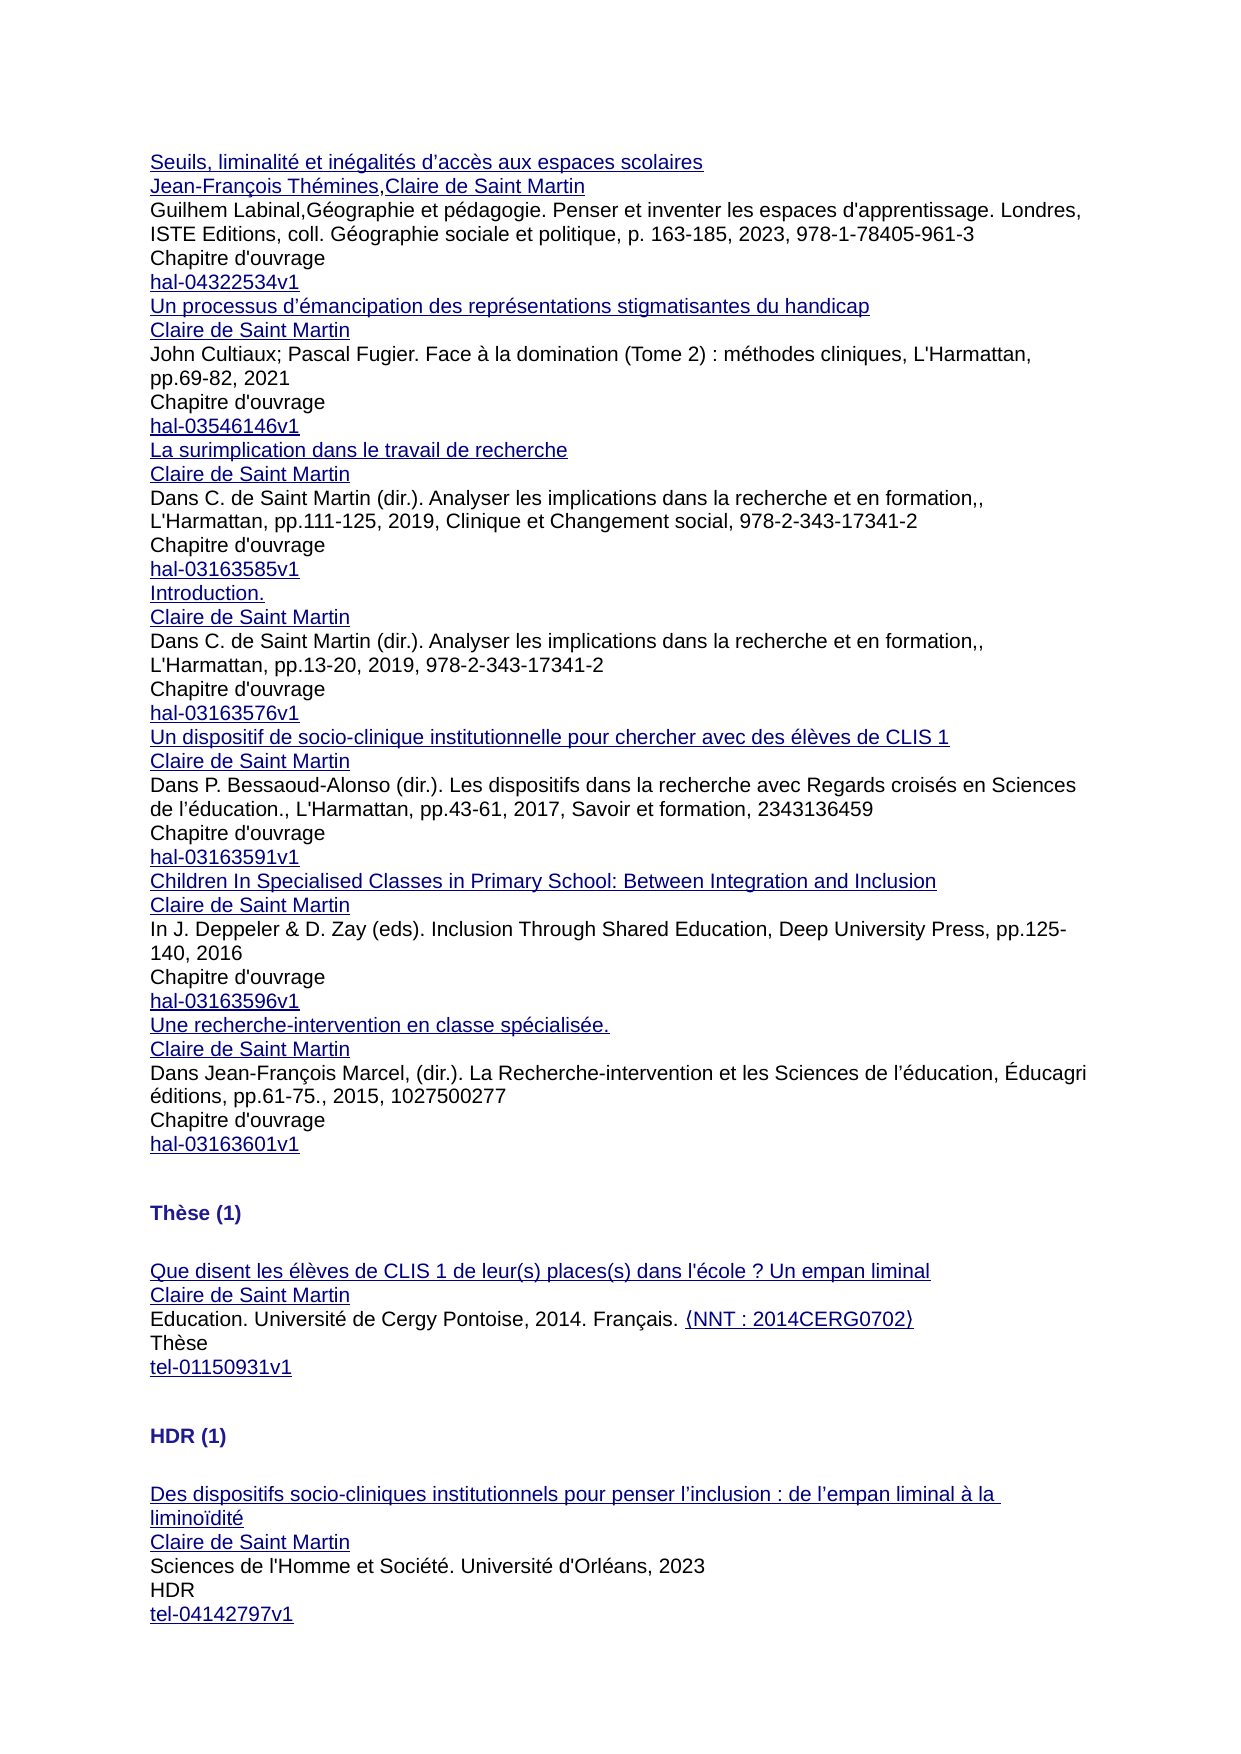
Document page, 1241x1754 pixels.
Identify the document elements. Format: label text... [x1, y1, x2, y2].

table_cell Un dispositif de socio-clinique institutionnelle pour chercher avec des élèves de CLIS 1 Claire de Saint Martin Dans P. Bessaoud-Alonso (dir.). Les dispositifs dans la recherche avec Regards croisés en Sciences de l’éducation., L'Harmattan, pp.43-61, 2017, Savoir et formation, 2343136459 Chapitre d'ouvrage hal-03163591v1 [150, 725, 1090, 869]
table_cell Un processus d’émancipation des représentations stigmatisantes du handicap Claire de Saint Martin John Cultiaux; Pascal Fugier. Face à la domination (Tome 2) : méthodes cliniques, L'Harmattan, pp.69-82, 2021 Chapitre d'ouvrage hal-03546146v1 [150, 294, 1090, 437]
subtitle HDR (1) [150, 1424, 1090, 1448]
table_header Seuils, liminalité et inégalités d’accès aux espaces scolaires Jean-François Thémines,Claire de Saint Martin Guilhem Labinal,Géographie et pédagogie. Penser et inventer les espaces d'apprentissage. Londres, ISTE Editions, coll. Géographie sociale et politique, p. 163-185, 2023, 978-1-78405-961-3 Chapitre d'ouvrage hal-04322534v1 [150, 150, 1090, 294]
table_cell Children In Specialised Classes in Primary School: Between Integration and Inclusion Claire de Saint Martin In J. Deppeler & D. Zay (eds). Inclusion Through Shared Education, Deep University Press, pp.125-140, 2016 Chapitre d'ouvrage hal-03163596v1 [150, 869, 1090, 1012]
table_cell Introduction. Claire de Saint Martin Dans C. de Saint Martin (dir.). Analyser les implications dans la recherche et en formation,, L'Harmattan, pp.13-20, 2019, 978-2-343-17341-2 Chapitre d'ouvrage hal-03163576v1 [150, 581, 1090, 725]
table_header Que disent les élèves de CLIS 1 de leur(s) places(s) dans l'école ? Un empan liminal Claire de Saint Martin Education. Université de Cergy Pontoise, 2014. Français. ⟨NNT : 2014CERG0702⟩ Thèse tel-01150931v1 [150, 1259, 1090, 1379]
subtitle Thèse (1) [150, 1201, 1090, 1225]
table_cell Une recherche-intervention en classe spécialisée. Claire de Saint Martin Dans Jean-François Marcel, (dir.). La Recherche-intervention et les Sciences de l’éducation, Éducagri éditions, pp.61-75., 2015, 1027500277 Chapitre d'ouvrage hal-03163601v1 [150, 1013, 1090, 1156]
table_cell La surimplication dans le travail de recherche Claire de Saint Martin Dans C. de Saint Martin (dir.). Analyser les implications dans la recherche et en formation,, L'Harmattan, pp.111-125, 2019, Clinique et Changement social, 978-2-343-17341-2 Chapitre d'ouvrage hal-03163585v1 [150, 438, 1090, 581]
table_header Des dispositifs socio-cliniques institutionnels pour penser l’inclusion : de l’empan liminal à la liminoïdité Claire de Saint Martin Sciences de l'Homme et Société. Université d'Orléans, 2023 HDR tel-04142797v1 [150, 1482, 1090, 1626]
